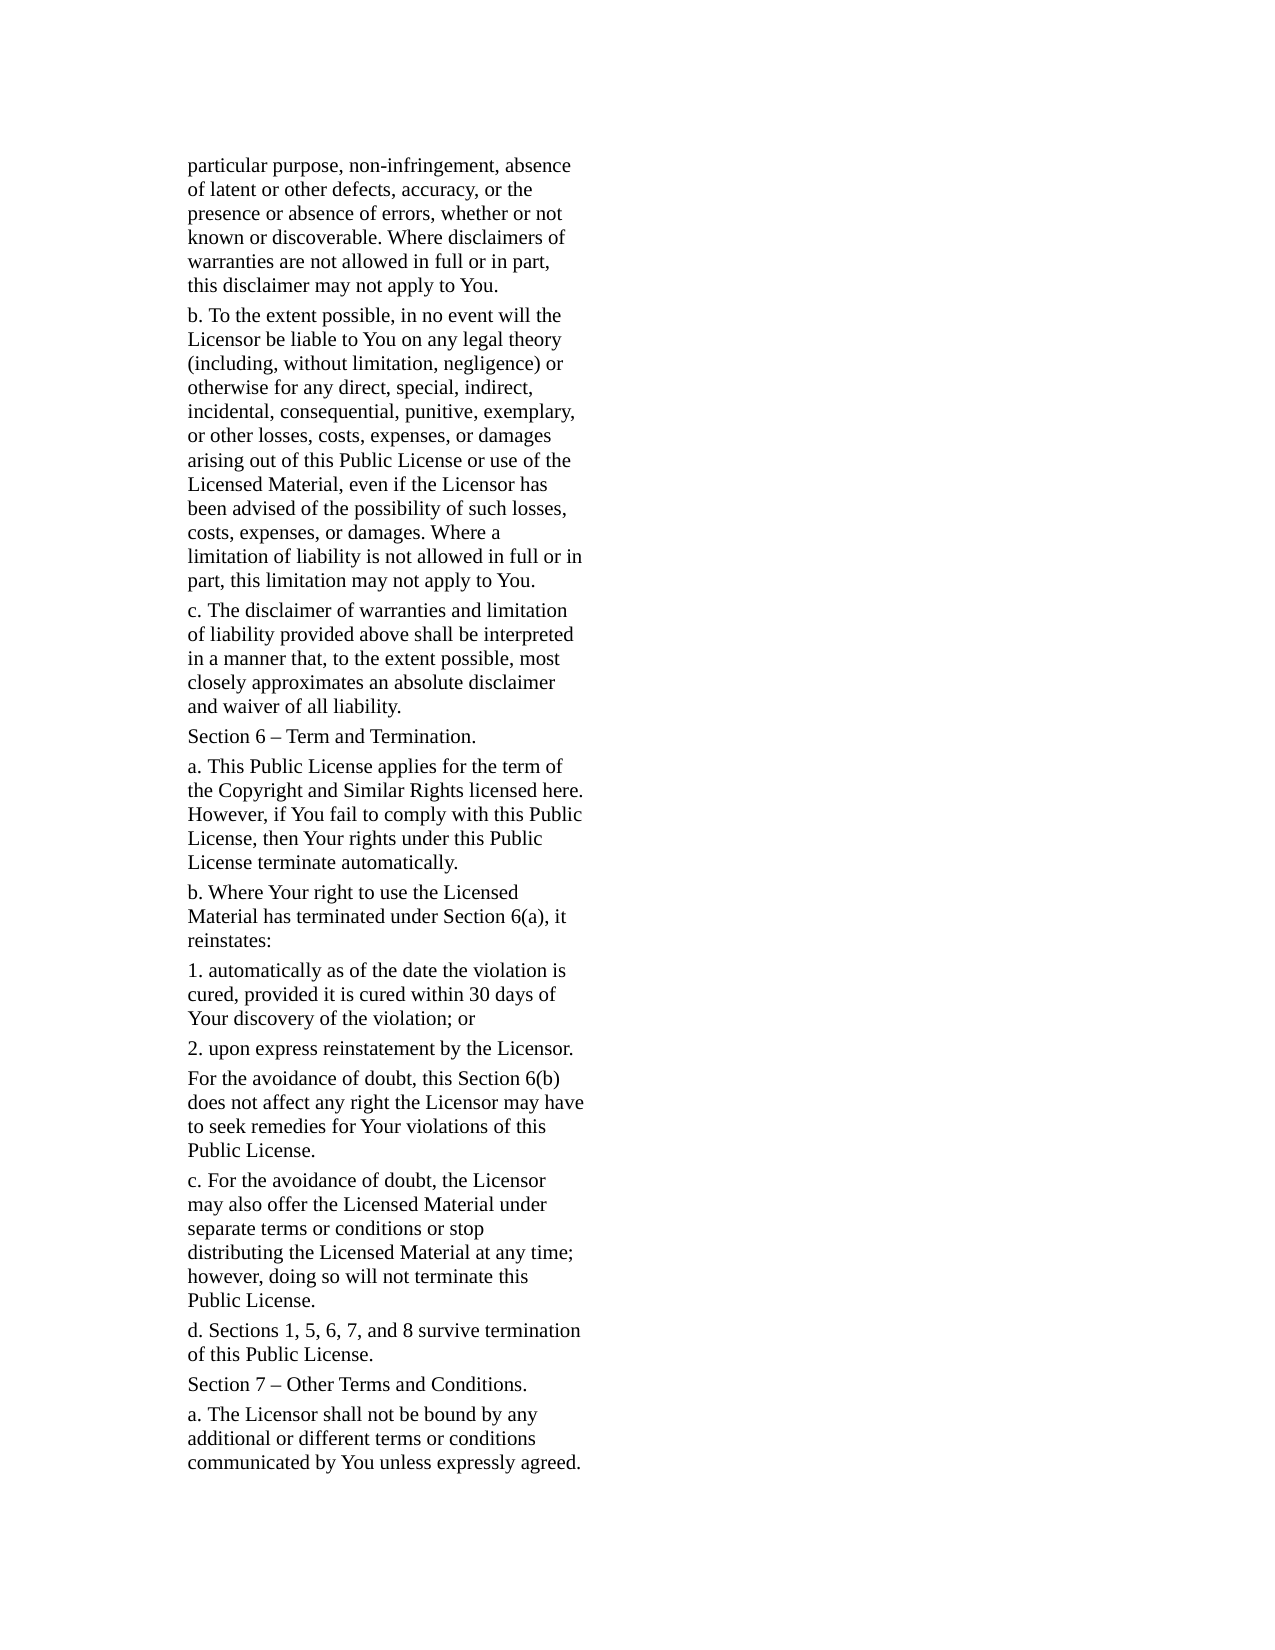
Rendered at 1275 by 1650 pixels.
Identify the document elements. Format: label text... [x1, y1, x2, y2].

table_cell [597, 1165, 875, 1315]
table_cell [875, 1369, 1099, 1399]
table_cell Section 7 – Other Terms and Conditions. [176, 1369, 597, 1399]
table_cell a. This Public License applies for the term of the Copyright and Similar Rights licensed here. However, if You fail to comply with this Public License, then Your rights under this Public License terminate automatically. [176, 751, 597, 877]
table_cell [875, 1399, 1099, 1477]
table_cell [597, 1315, 875, 1369]
table_cell [875, 721, 1099, 751]
table_cell [875, 1033, 1099, 1063]
table_cell [875, 1165, 1099, 1315]
table_cell For the avoidance of doubt, this Section 6(b) does not affect any right the Licensor may have to seek remedies for Your violations of this Public License. [176, 1063, 597, 1165]
table_cell [875, 150, 1099, 300]
table_cell [597, 300, 875, 595]
table_cell [875, 877, 1099, 955]
table_cell [597, 595, 875, 721]
table_cell [597, 1063, 875, 1165]
table_cell [875, 751, 1099, 877]
table_cell [875, 1063, 1099, 1165]
table_cell [875, 595, 1099, 721]
table_cell d. Sections 1, 5, 6, 7, and 8 survive termination of this Public License. [176, 1315, 597, 1369]
table_cell [597, 877, 875, 955]
table_cell [875, 300, 1099, 595]
table_cell particular purpose, non-infringement, absence of latent or other defects, accuracy, or the presence or absence of errors, whether or not known or discoverable. Where disclaimers of warranties are not allowed in full or in part, this disclaimer may not apply to You. [176, 150, 597, 300]
table_cell [597, 150, 875, 300]
table_cell c. The disclaimer of warranties and limitation of liability provided above shall be interpreted in a manner that, to the extent possible, most closely approximates an absolute disclaimer and waiver of all liability. [176, 595, 597, 721]
table_cell Section 6 – Term and Termination. [176, 721, 597, 751]
table_cell 2. upon express reinstatement by the Licensor. [176, 1033, 597, 1063]
table_cell [597, 1369, 875, 1399]
table_cell 1. automatically as of the date the violation is cured, provided it is cured within 30 days of Your discovery of the violation; or [176, 955, 597, 1033]
table_cell b. To the extent possible, in no event will the Licensor be liable to You on any legal theory (including, without limitation, negligence) or otherwise for any direct, special, indirect, incidental, consequential, punitive, exemplary, or other losses, costs, expenses, or damages arising out of this Public License or use of the Licensed Material, even if the Licensor has been advised of the possibility of such losses, costs, expenses, or damages. Where a limitation of liability is not allowed in full or in part, this limitation may not apply to You. [176, 300, 597, 595]
table_cell [597, 1033, 875, 1063]
table_cell [597, 751, 875, 877]
table_cell [597, 955, 875, 1033]
table_cell a. The Licensor shall not be bound by any additional or different terms or conditions communicated by You unless expressly agreed. [176, 1399, 597, 1477]
table_cell [597, 721, 875, 751]
table_cell [597, 1399, 875, 1477]
table_cell c. For the avoidance of doubt, the Licensor may also offer the Licensed Material under separate terms or conditions or stop distributing the Licensed Material at any time; however, doing so will not terminate this Public License. [176, 1165, 597, 1315]
table_cell b. Where Your right to use the Licensed Material has terminated under Section 6(a), it reinstates: [176, 877, 597, 955]
table_cell [875, 1315, 1099, 1369]
table_cell [875, 955, 1099, 1033]
